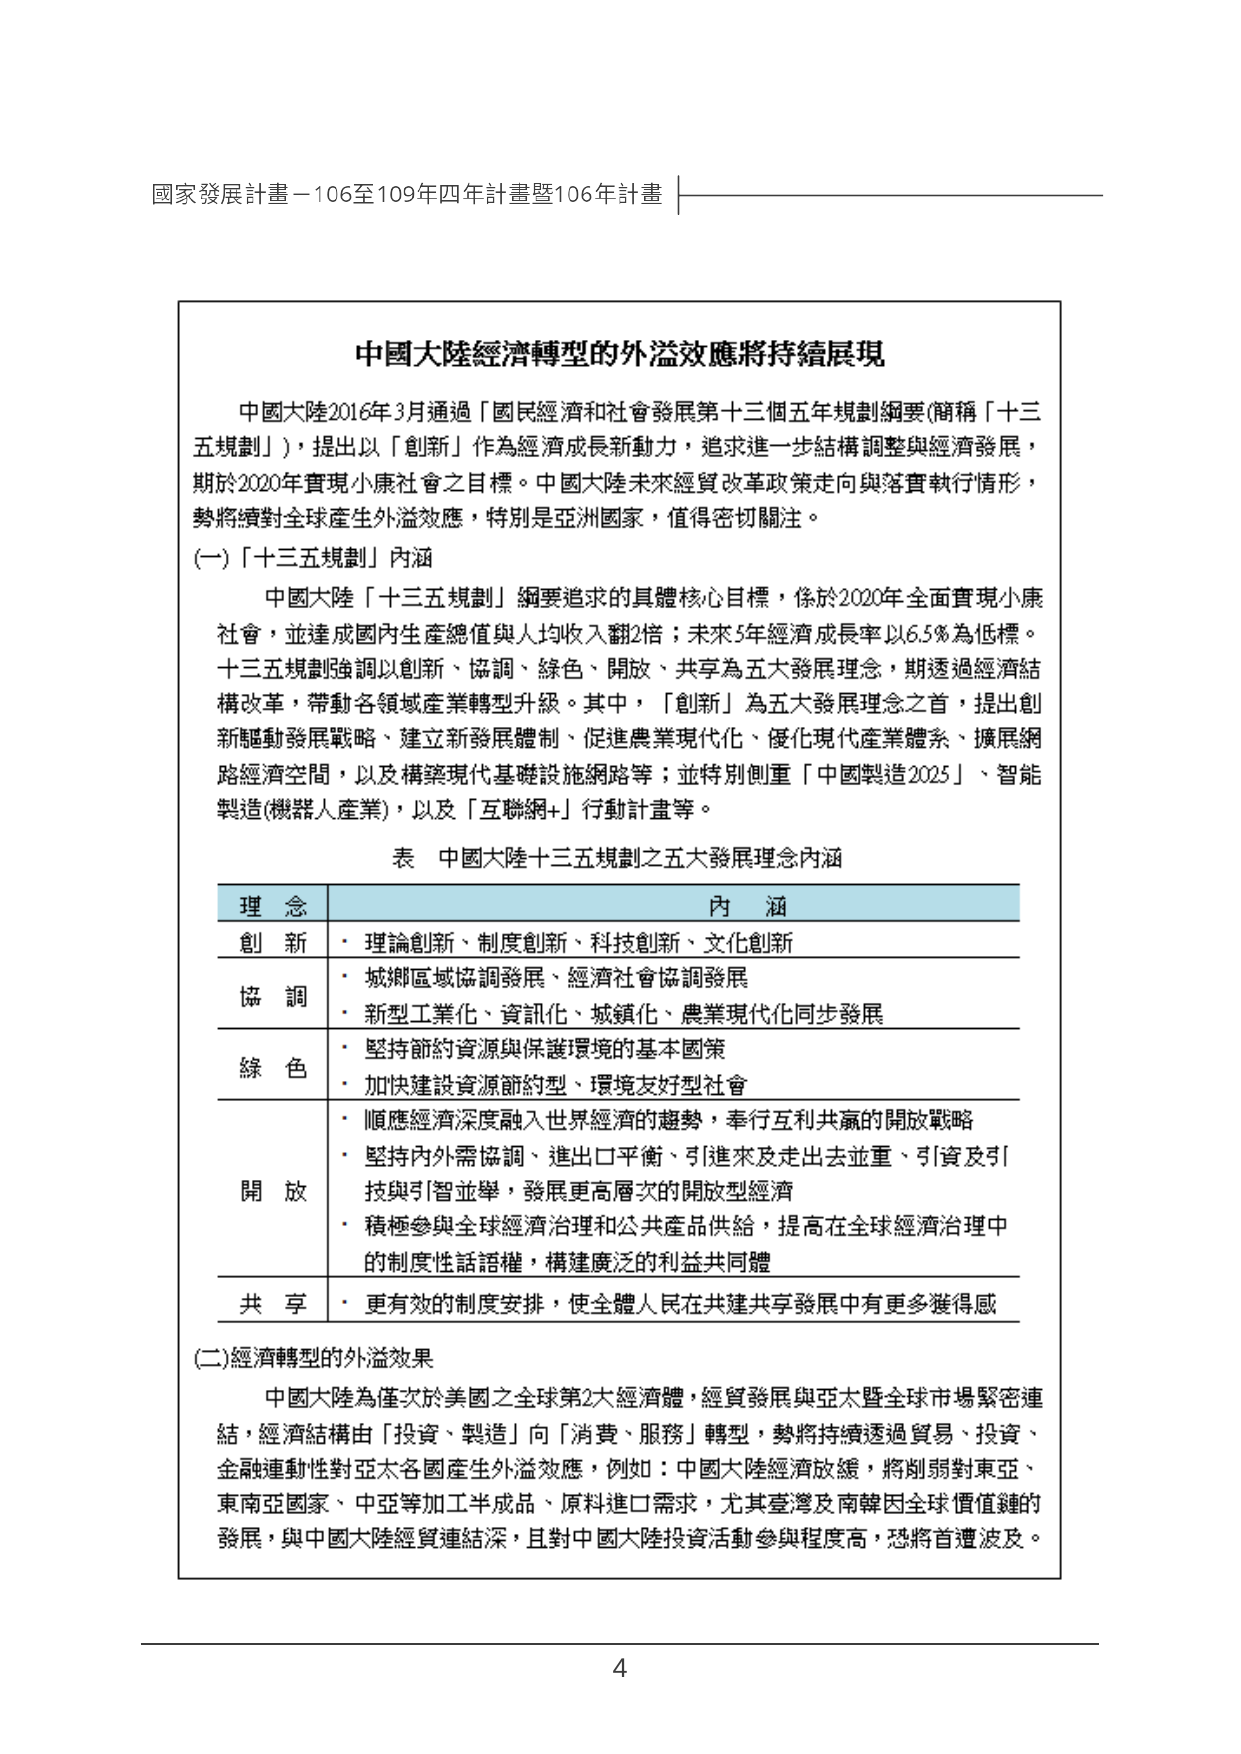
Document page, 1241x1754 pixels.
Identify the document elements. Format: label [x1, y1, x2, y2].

picture [159, 280, 1081, 1599]
